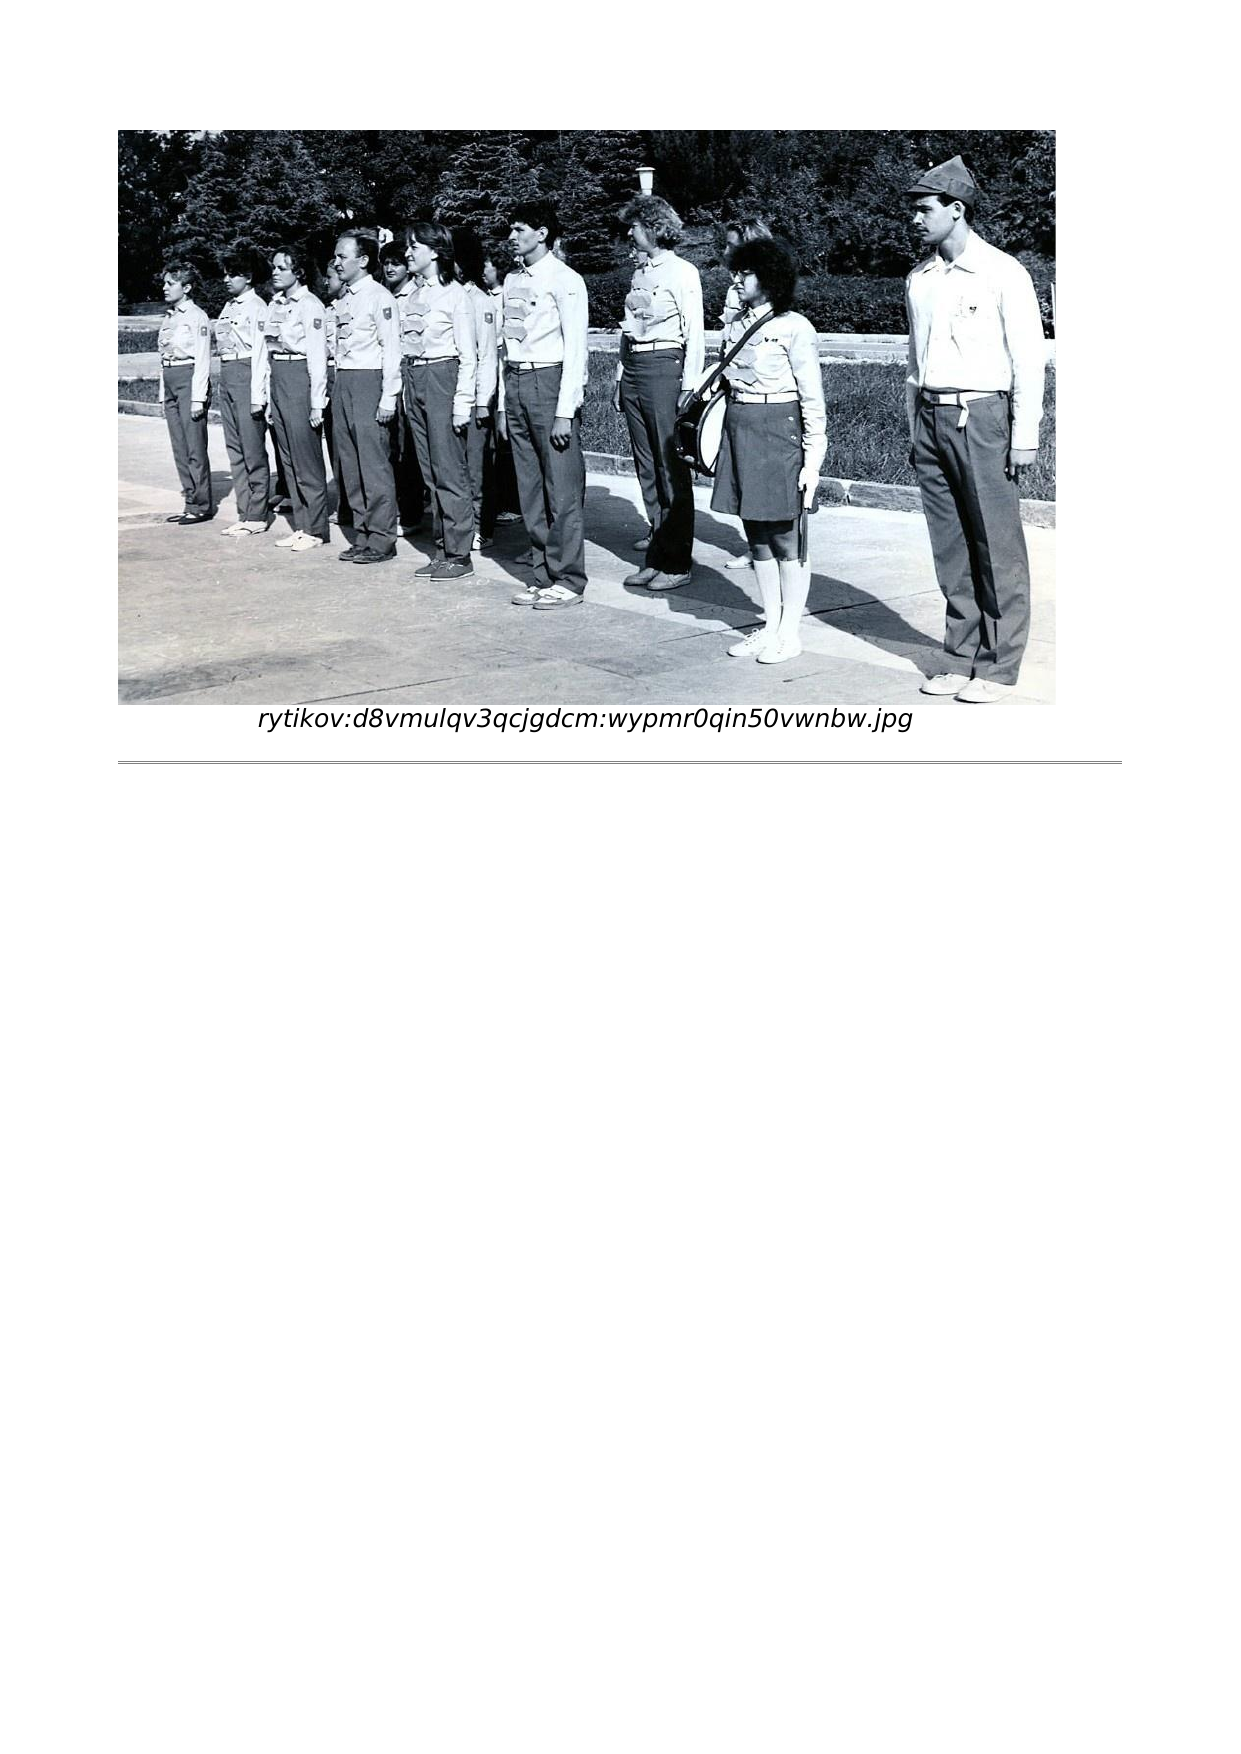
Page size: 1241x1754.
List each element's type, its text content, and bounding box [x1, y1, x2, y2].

picture [118, 130, 1056, 705]
text rytikov:d8vmulqv3qcjgdcm:wypmr0qin50vwnbw.jpg [118, 705, 1056, 734]
